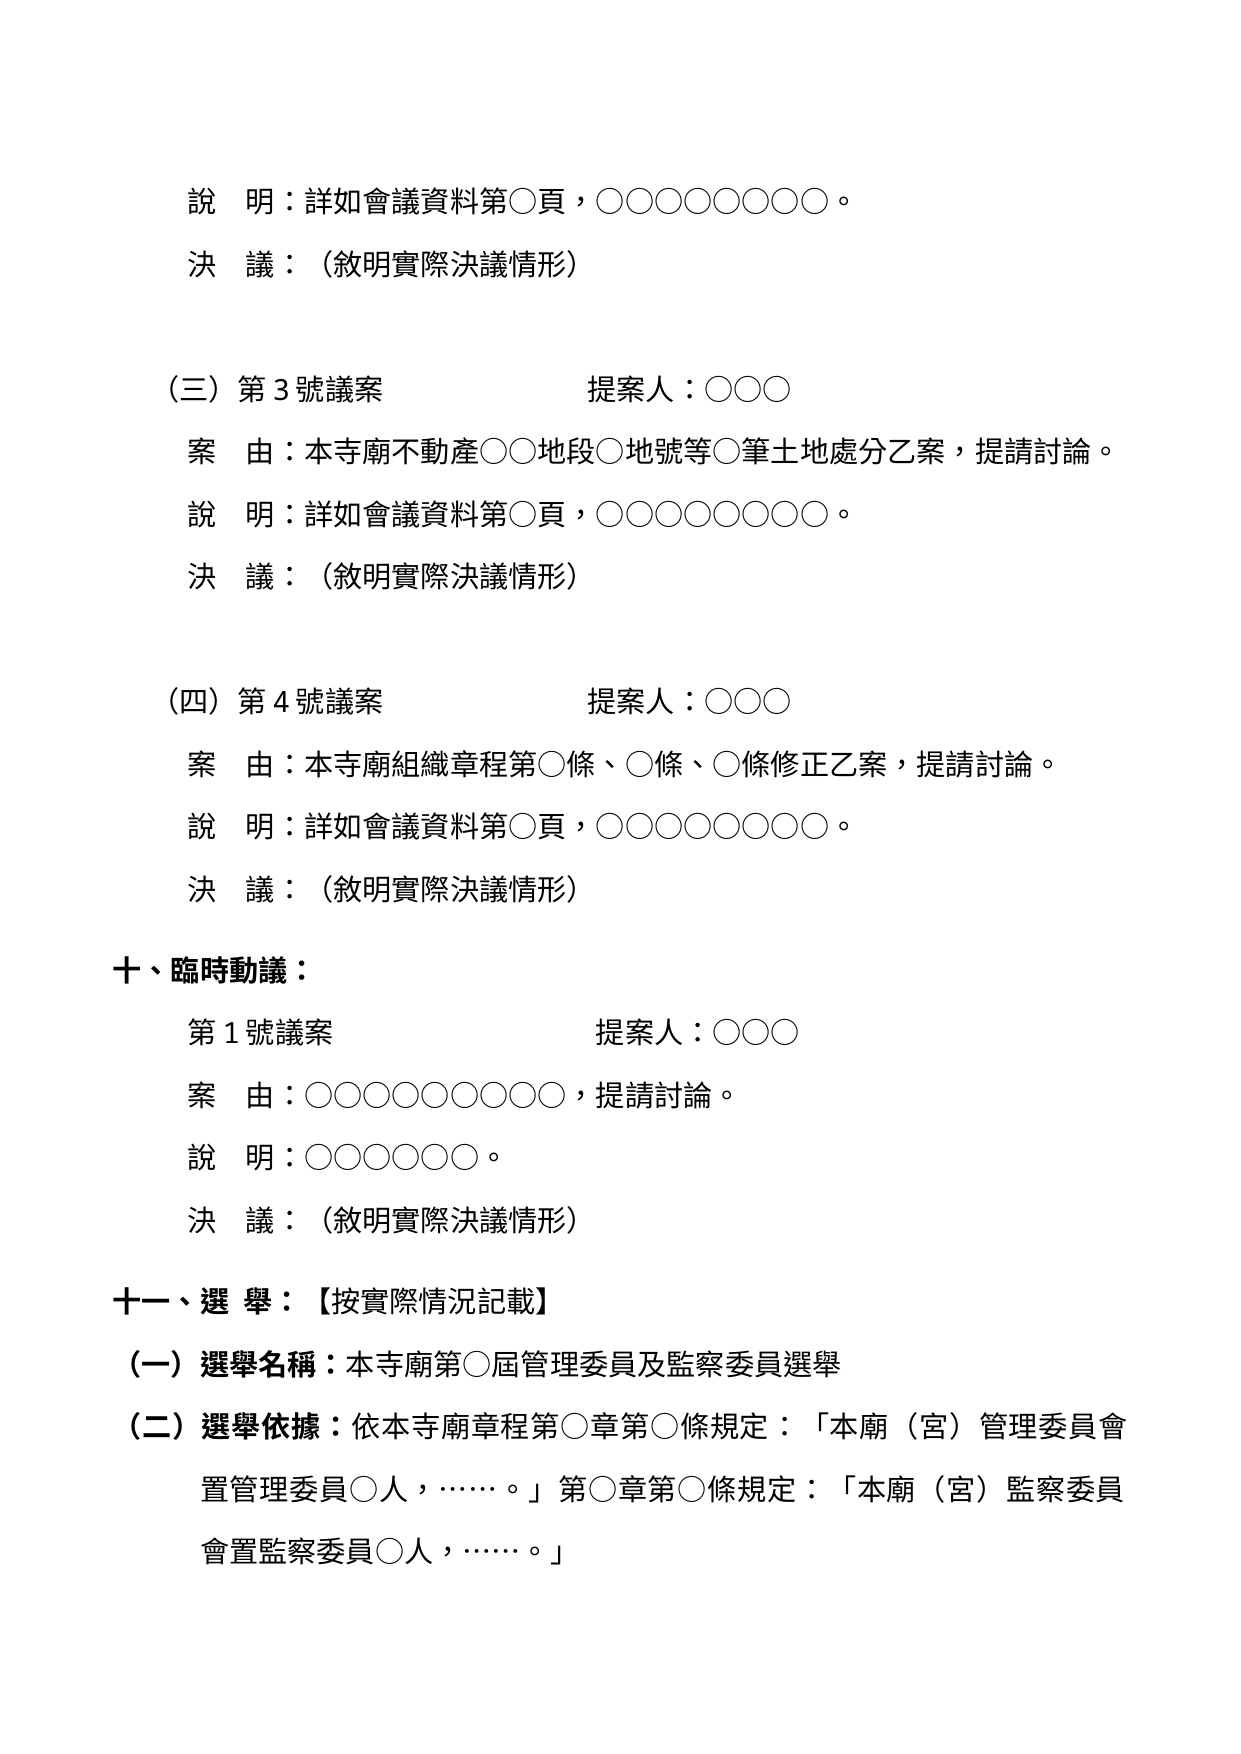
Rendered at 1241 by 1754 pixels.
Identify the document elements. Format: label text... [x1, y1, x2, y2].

text 決 議：（敘明實際決議情形） [187, 846, 1128, 908]
text 決 議：（敘明實際決議情形） [187, 1177, 1128, 1239]
text 案 由：本寺廟不動產○○地段○地號等○筆土地處分乙案，提請討論。 [187, 408, 1128, 471]
text 第1號議案 提案人：○○○ [187, 989, 1128, 1052]
text 說 明：詳如會議資料第○頁，○○○○○○○○。 [187, 471, 1128, 533]
text 案 由：○○○○○○○○○，提請討論。 [187, 1052, 1128, 1114]
text 說 明：○○○○○○。 [187, 1114, 1128, 1177]
text 說 明：詳如會議資料第○頁，○○○○○○○○。 [187, 158, 1128, 221]
text 十一、選 舉：【按實際情況記載】 [112, 1258, 1128, 1321]
text 決 議：（敘明實際決議情形） [187, 221, 1128, 283]
text 十、臨時動議： [112, 927, 1128, 989]
text （四）第4號議案 提案人：○○○ [150, 658, 1128, 721]
text 案 由：本寺廟組織章程第○條、○條、○條修正乙案，提請討論。 [187, 721, 1128, 783]
text （三）第3號議案 提案人：○○○ [150, 346, 1128, 408]
text 說 明：詳如會議資料第○頁，○○○○○○○○。 [187, 783, 1128, 846]
text （一）選舉名稱：本寺廟第○屆管理委員及監察委員選舉 [112, 1321, 1128, 1383]
text 決 議：（敘明實際決議情形） [187, 533, 1128, 596]
text （二）選舉依據：依本寺廟章程第○章第○條規定：「本廟（宮）管理委員會置管理委員○人，……。」第○章第○條規定：「本廟（宮）監察委員會置監察委員○人，……。」 [112, 1383, 1128, 1571]
